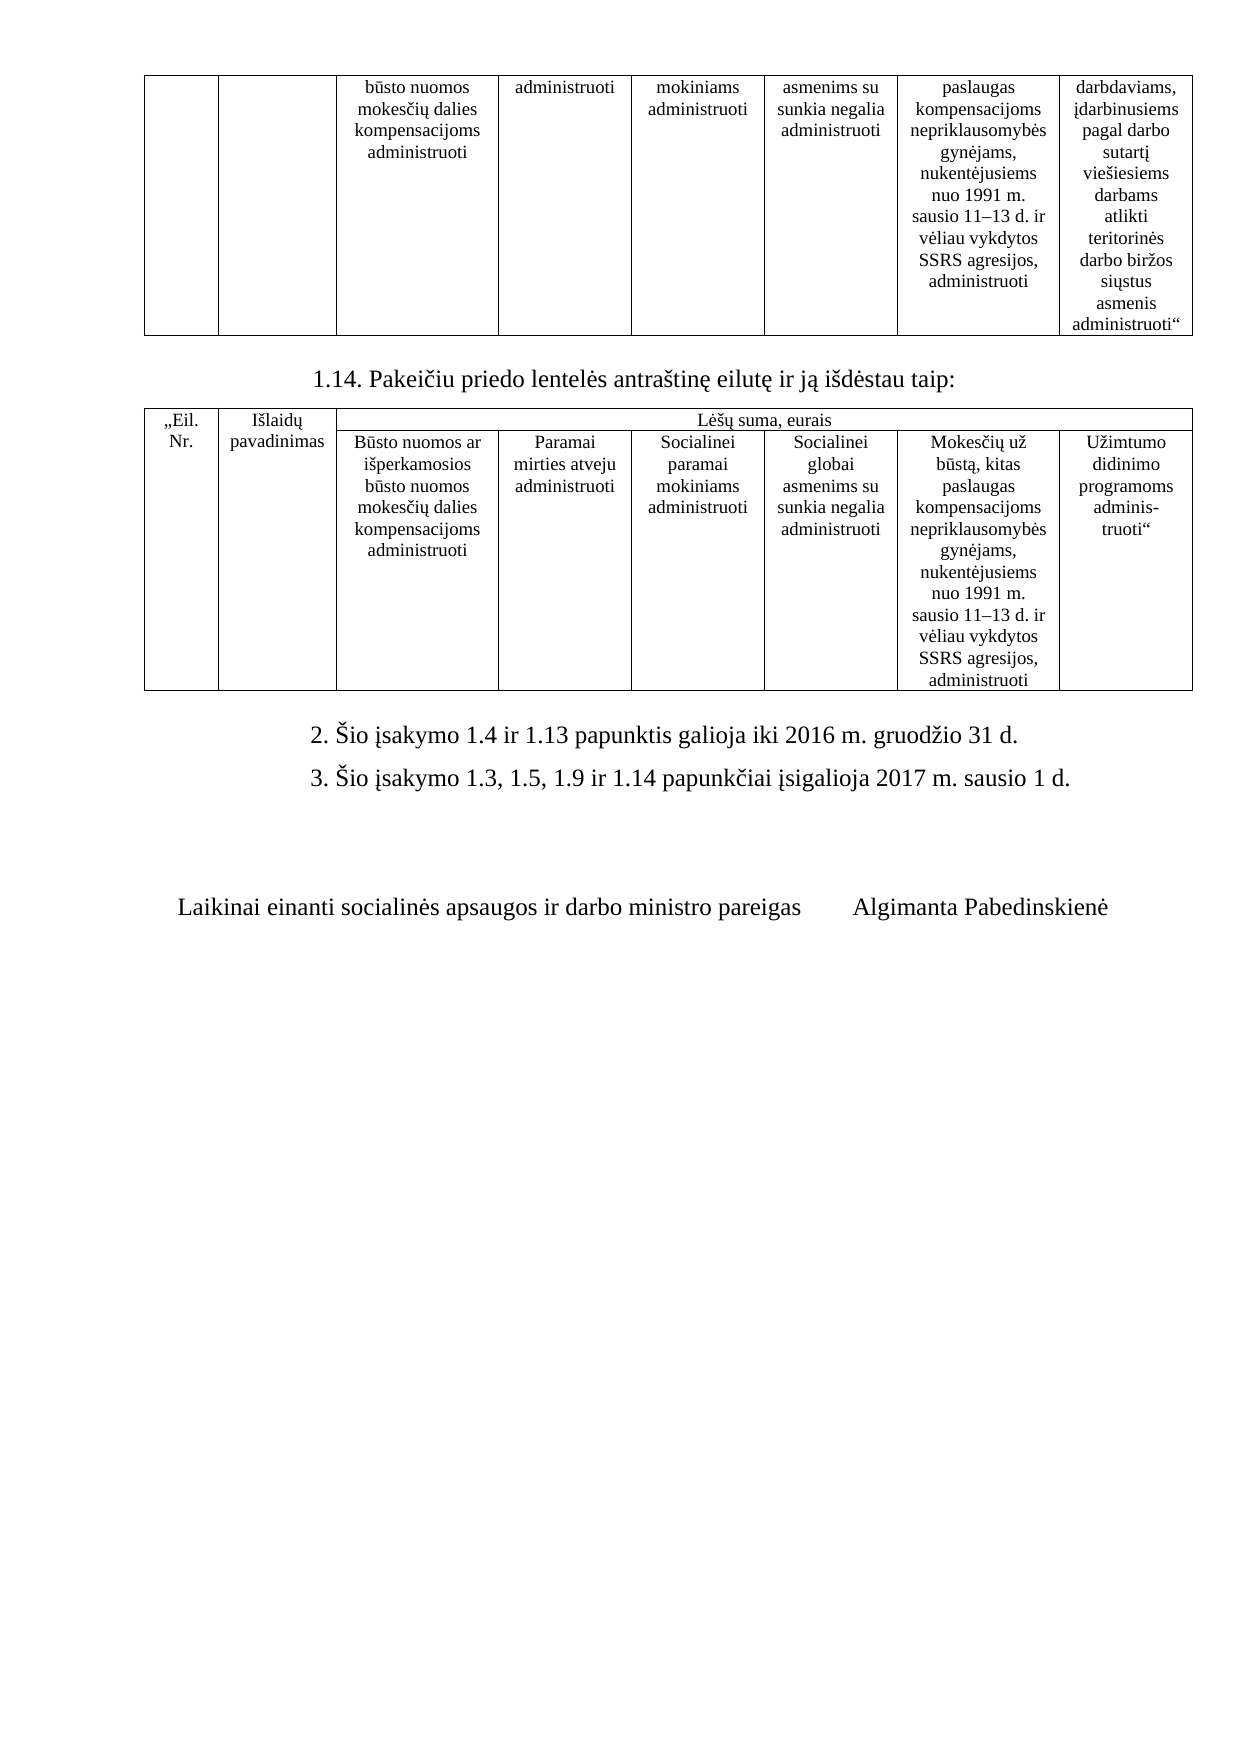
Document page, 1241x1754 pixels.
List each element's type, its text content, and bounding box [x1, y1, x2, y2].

table_cell Paramai mirties atveju administruoti [499, 431, 631, 690]
table_header „Eil. Nr. [145, 409, 218, 690]
table_cell paslaugas kompensacijoms nepriklausomybės gynėjams, nukentėjusiems nuo 1991 m. sausio 11–13 d. ir vėliau vykdytos SSRS agresijos, administruoti [898, 76, 1059, 335]
table_cell Socialinei paramai mokiniams administruoti [632, 431, 764, 690]
table_header Lėšų suma, eurais [337, 409, 1192, 430]
table_cell Užimtumo didinimo programoms adminis-truoti“ [1060, 431, 1192, 690]
table_cell Būsto nuomos ar išperkamosios būsto nuomos mokesčių dalies kompensacijoms administruoti [337, 431, 498, 690]
text 2. Šio įsakymo 1.4 ir 1.13 papunktis galioja iki 2016 m. gruodžio 31 d. [177, 720, 1122, 749]
table_cell Socialinei globai asmenims su sunkia negalia administruoti [765, 431, 897, 690]
table_header [219, 76, 336, 335]
table_header Išlaidų pavadinimas [219, 409, 336, 690]
table_cell Mokesčių už būstą, kitas paslaugas kompensacijoms nepriklausomybės gynėjams, nukentėjusiems nuo 1991 m. sausio 11–13 d. ir vėliau vykdytos SSRS agresijos, administruoti [898, 431, 1059, 690]
table_cell darbdaviams, įdarbinusiems pagal darbo sutartį viešiesiems darbams atlikti teritorinės darbo biržos siųstus asmenis administruoti“ [1060, 76, 1192, 335]
text 3. Šio įsakymo 1.3, 1.5, 1.9 ir 1.14 papunkčiai įsigalioja 2017 m. sausio 1 d. [177, 763, 1122, 792]
text 1.14. Pakeičiu priedo lentelės antraštinę eilutę ir ją išdėstau taip: [177, 364, 1122, 393]
table_cell būsto nuomos mokesčių dalies kompensacijoms administruoti [337, 76, 498, 335]
text Laikinai einanti socialinės apsaugos ir darbo ministro pareigas Algimanta Pabedinskienė [177, 892, 1122, 921]
table_cell mokiniams administruoti [632, 76, 764, 335]
table_cell administruoti [499, 76, 631, 335]
table_cell asmenims su sunkia negalia administruoti [765, 76, 897, 335]
table_header [145, 76, 218, 335]
